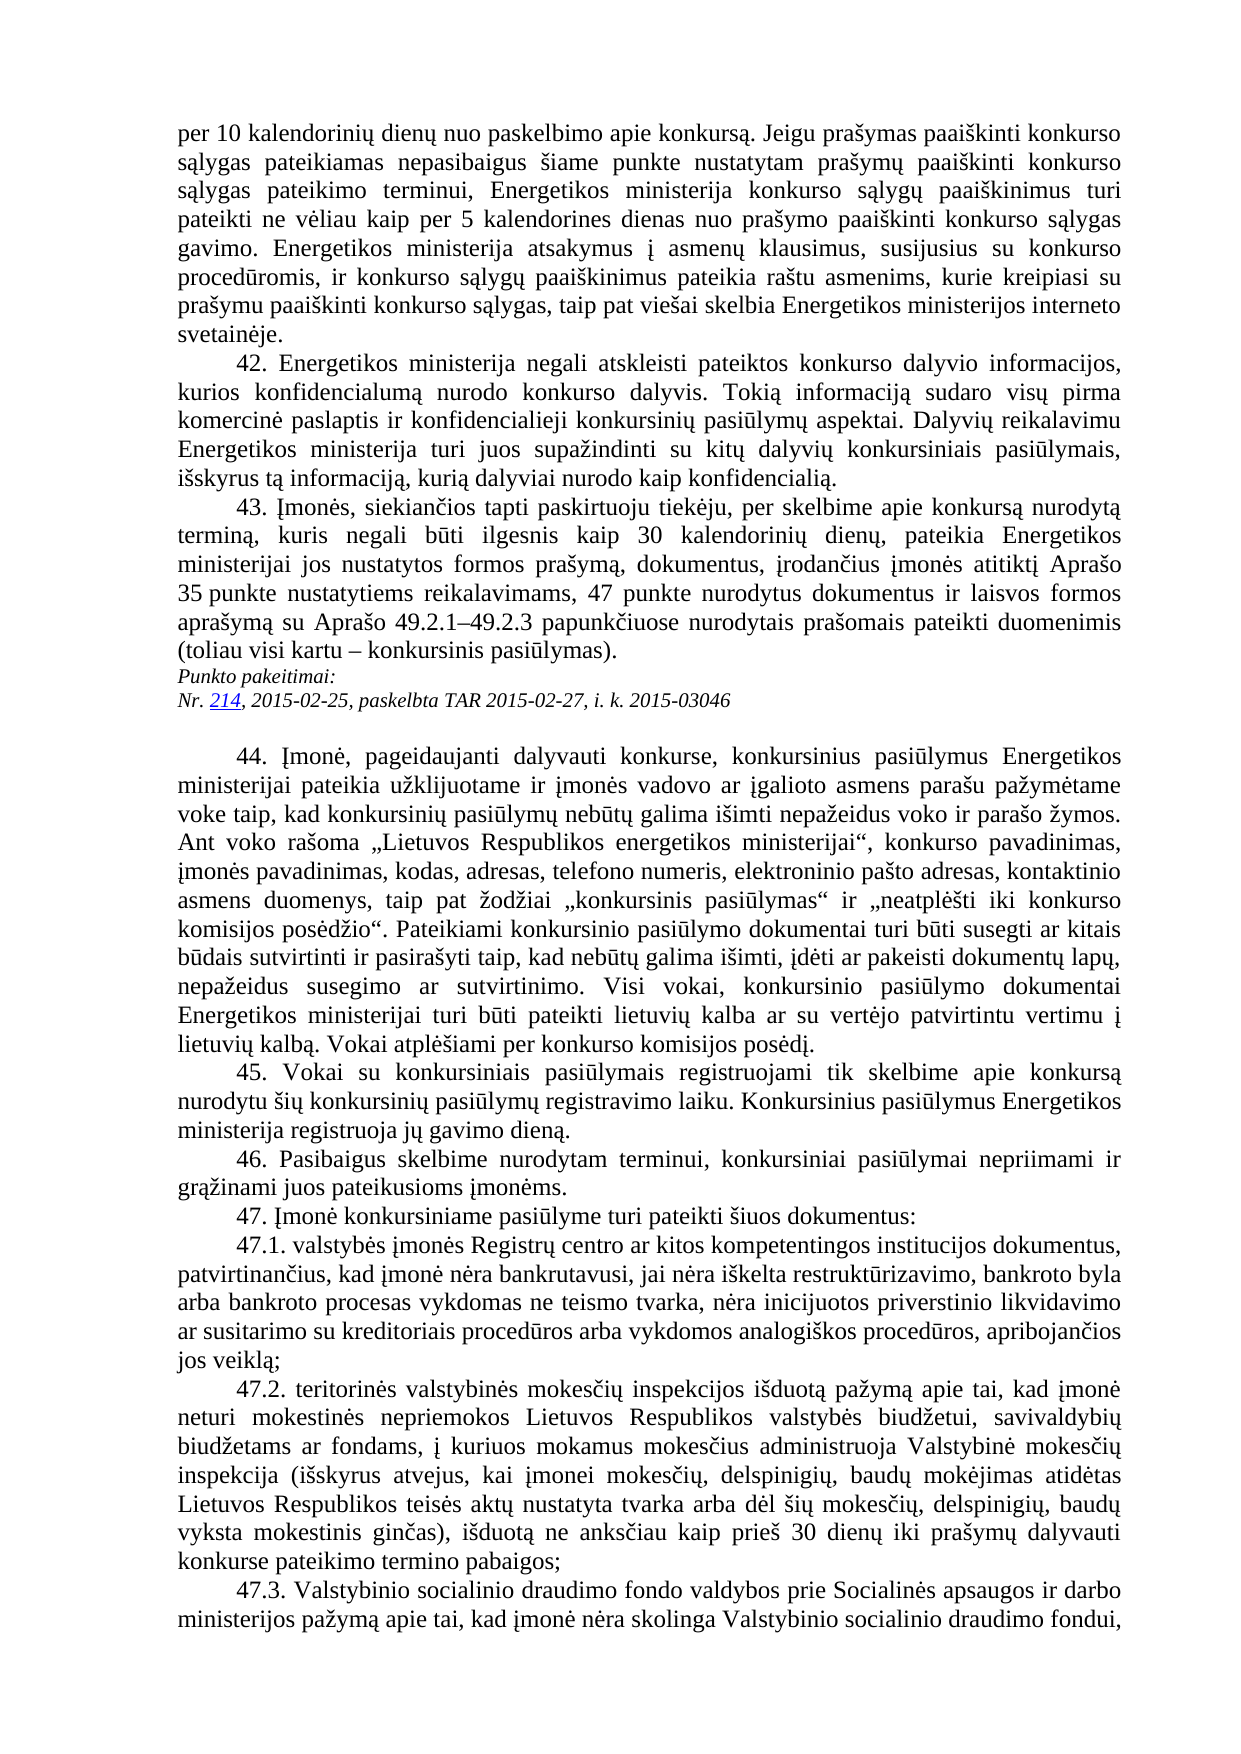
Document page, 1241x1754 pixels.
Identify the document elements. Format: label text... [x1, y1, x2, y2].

text 47. Įmonė konkursiniame pasiūlyme turi pateikti šiuos dokumentus: [177, 1201, 1122, 1230]
text 43. Įmonės, siekiančios tapti paskirtuoju tiekėju, per skelbime apie konkursą nurodytą terminą, kuris negali būti ilgesnis kaip 30 kalendorinių dienų, pateikia Energetikos ministerijai jos nustatytos formos prašymą, dokumentus, įrodančius įmonės atitiktį Aprašo 35 punkte nustatytiems reikalavimams, 47 punkte nurodytus dokumentus ir laisvos formos aprašymą su Aprašo 49.2.1–49.2.3 papunkčiuose nurodytais prašomais pateikti duomenimis (toliau visi kartu – konkursinis pasiūlymas). [177, 492, 1122, 664]
text Nr. 214, 2015-02-25, paskelbta TAR 2015-02-27, i. k. 2015-03046 [177, 688, 1122, 712]
text 45. Vokai su konkursiniais pasiūlymais registruojami tik skelbime apie konkursą nurodytu šių konkursinių pasiūlymų registravimo laiku. Konkursinius pasiūlymus Energetikos ministerija registruoja jų gavimo dieną. [177, 1057, 1122, 1144]
text 47.2. teritorinės valstybinės mokesčių inspekcijos išduotą pažymą apie tai, kad įmonė neturi mokestinės nepriemokos Lietuvos Respublikos valstybės biudžetui, savivaldybių biudžetams ar fondams, į kuriuos mokamus mokesčius administruoja Valstybinė mokesčių inspekcija (išskyrus atvejus, kai įmonei mokesčių, delspinigių, baudų mokėjimas atidėtas Lietuvos Respublikos teisės aktų nustatyta tvarka arba dėl šių mokesčių, delspinigių, baudų vyksta mokestinis ginčas), išduotą ne anksčiau kaip prieš 30 dienų iki prašymų dalyvauti konkurse pateikimo termino pabaigos; [177, 1374, 1122, 1575]
text per 10 kalendorinių dienų nuo paskelbimo apie konkursą. Jeigu prašymas paaiškinti konkurso sąlygas pateikiamas nepasibaigus šiame punkte nustatytam prašymų paaiškinti konkurso sąlygas pateikimo terminui, Energetikos ministerija konkurso sąlygų paaiškinimus turi pateikti ne vėliau kaip per 5 kalendorines dienas nuo prašymo paaiškinti konkurso sąlygas gavimo. Energetikos ministerija atsakymus į asmenų klausimus, susijusius su konkurso procedūromis, ir konkurso sąlygų paaiškinimus pateikia raštu asmenims, kurie kreipiasi su prašymu paaiškinti konkurso sąlygas, taip pat viešai skelbia Energetikos ministerijos interneto svetainėje. [177, 118, 1122, 348]
text 42. Energetikos ministerija negali atskleisti pateiktos konkurso dalyvio informacijos, kurios konfidencialumą nurodo konkurso dalyvis. Tokią informaciją sudaro visų pirma komercinė paslaptis ir konfidencialieji konkursinių pasiūlymų aspektai. Dalyvių reikalavimu Energetikos ministerija turi juos supažindinti su kitų dalyvių konkursiniais pasiūlymais, išskyrus tą informaciją, kurią dalyviai nurodo kaip konfidencialią. [177, 348, 1122, 492]
text Punkto pakeitimai: [177, 664, 1122, 688]
text 47.3. Valstybinio socialinio draudimo fondo valdybos prie Socialinės apsaugos ir darbo ministerijos pažymą apie tai, kad įmonė nėra skolinga Valstybinio socialinio draudimo fondui, [177, 1575, 1122, 1632]
text 46. Pasibaigus skelbime nurodytam terminui, konkursiniai pasiūlymai nepriimami ir grąžinami juos pateikusioms įmonėms. [177, 1144, 1122, 1201]
text 47.1. valstybės įmonės Registrų centro ar kitos kompetentingos institucijos dokumentus, patvirtinančius, kad įmonė nėra bankrutavusi, jai nėra iškelta restruktūrizavimo, bankroto byla arba bankroto procesas vykdomas ne teismo tvarka, nėra inicijuotos priverstinio likvidavimo ar susitarimo su kreditoriais procedūros arba vykdomos analogiškos procedūros, apribojančios jos veiklą; [177, 1230, 1122, 1374]
text 44. Įmonė, pageidaujanti dalyvauti konkurse, konkursinius pasiūlymus Energetikos ministerijai pateikia užklijuotame ir įmonės vadovo ar įgalioto asmens parašu pažymėtame voke taip, kad konkursinių pasiūlymų nebūtų galima išimti nepažeidus voko ir parašo žymos. Ant voko rašoma „Lietuvos Respublikos energetikos ministerijai“, konkurso pavadinimas, įmonės pavadinimas, kodas, adresas, telefono numeris, elektroninio pašto adresas, kontaktinio asmens duomenys, taip pat žodžiai „konkursinis pasiūlymas“ ir „neatplėšti iki konkurso komisijos posėdžio“. Pateikiami konkursinio pasiūlymo dokumentai turi būti susegti ar kitais būdais sutvirtinti ir pasirašyti taip, kad nebūtų galima išimti, įdėti ar pakeisti dokumentų lapų, nepažeidus susegimo ar sutvirtinimo. Visi vokai, konkursinio pasiūlymo dokumentai Energetikos ministerijai turi būti pateikti lietuvių kalba ar su vertėjo patvirtintu vertimu į lietuvių kalbą. Vokai atplėšiami per konkurso komisijos posėdį. [177, 741, 1122, 1057]
